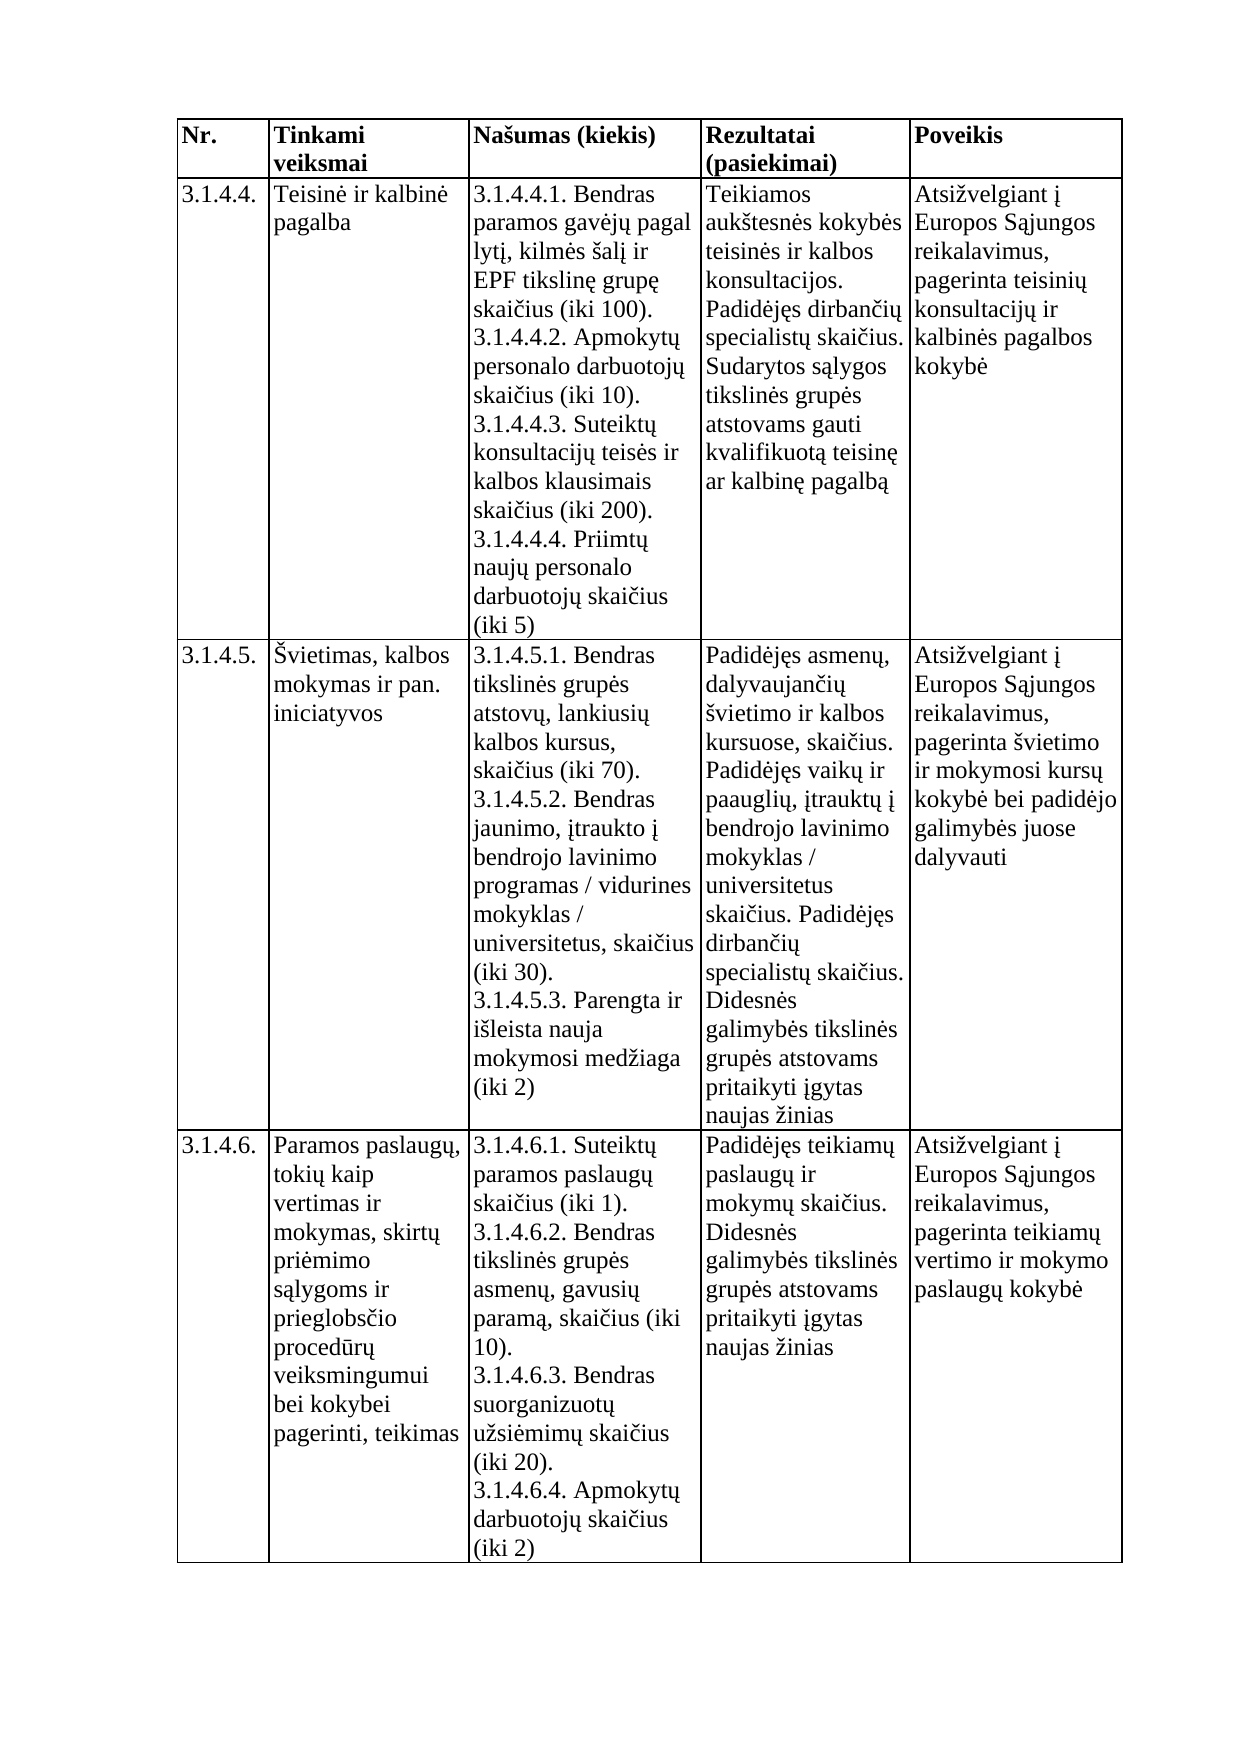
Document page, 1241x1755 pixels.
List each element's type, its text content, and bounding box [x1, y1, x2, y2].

table_cell Švietimas, kalbos mokymas ir pan. iniciatyvos [270, 640, 468, 1129]
table_header Našumas (kiekis) [470, 120, 700, 177]
table_cell Paramos paslaugų, tokių kaip vertimas ir mokymas, skirtų priėmimo sąlygoms ir prieglobsčio procedūrų veiksmingumui bei kokybei pagerinti, teikimas [270, 1131, 468, 1562]
table_header Rezultatai (pasiekimai) [702, 120, 909, 177]
table_header Poveikis [911, 120, 1121, 177]
table_cell Atsižvelgiant į Europos Sąjungos reikalavimus, pagerinta švietimo ir mokymosi kursų kokybė bei padidėjo galimybės juose dalyvauti [911, 640, 1121, 1129]
table_cell Teisinė ir kalbinė pagalba [270, 179, 468, 639]
table_cell 3.1.4.5.1. Bendras tikslinės grupės atstovų, lankiusių kalbos kursus, skaičius (iki 70). 3.1.4.5.2. Bendras jaunimo, įtraukto į bendrojo lavinimo programas / vidurines mokyklas / universitetus, skaičius (iki 30). 3.1.4.5.3. Parengta ir išleista nauja mokymosi medžiaga (iki 2) [470, 640, 700, 1129]
table_cell Padidėjęs asmenų, dalyvaujančių švietimo ir kalbos kursuose, skaičius. Padidėjęs vaikų ir paauglių, įtrauktų į bendrojo lavinimo mokyklas / universitetus skaičius. Padidėjęs dirbančių specialistų skaičius. Didesnės galimybės tikslinės grupės atstovams pritaikyti įgytas naujas žinias [702, 640, 909, 1129]
table_cell Atsižvelgiant į Europos Sąjungos reikalavimus, pagerinta teisinių konsultacijų ir kalbinės pagalbos kokybė [911, 179, 1121, 639]
table_cell Atsižvelgiant į Europos Sąjungos reikalavimus, pagerinta teikiamų vertimo ir mokymo paslaugų kokybė [911, 1131, 1121, 1562]
table_cell 3.1.4.6.1. Suteiktų paramos paslaugų skaičius (iki 1). 3.1.4.6.2. Bendras tikslinės grupės asmenų, gavusių paramą, skaičius (iki 10). 3.1.4.6.3. Bendras suorganizuotų užsiėmimų skaičius (iki 20). 3.1.4.6.4. Apmokytų darbuotojų skaičius (iki 2) [470, 1131, 700, 1562]
table_cell 3.1.4.4. [178, 179, 268, 639]
table_cell 3.1.4.6. [178, 1131, 268, 1562]
table_header Tinkami veiksmai [270, 120, 468, 177]
table_cell Padidėjęs teikiamų paslaugų ir mokymų skaičius. Didesnės galimybės tikslinės grupės atstovams pritaikyti įgytas naujas žinias [702, 1131, 909, 1562]
table_header Nr. [178, 120, 268, 177]
table_cell Teikiamos aukštesnės kokybės teisinės ir kalbos konsultacijos. Padidėjęs dirbančių specialistų skaičius. Sudarytos sąlygos tikslinės grupės atstovams gauti kvalifikuotą teisinę ar kalbinę pagalbą [702, 179, 909, 639]
table_cell 3.1.4.5. [178, 640, 268, 1129]
table_cell 3.1.4.4.1. Bendras paramos gavėjų pagal lytį, kilmės šalį ir EPF tikslinę grupę skaičius (iki 100). 3.1.4.4.2. Apmokytų personalo darbuotojų skaičius (iki 10). 3.1.4.4.3. Suteiktų konsultacijų teisės ir kalbos klausimais skaičius (iki 200). 3.1.4.4.4. Priimtų naujų personalo darbuotojų skaičius (iki 5) [470, 179, 700, 639]
